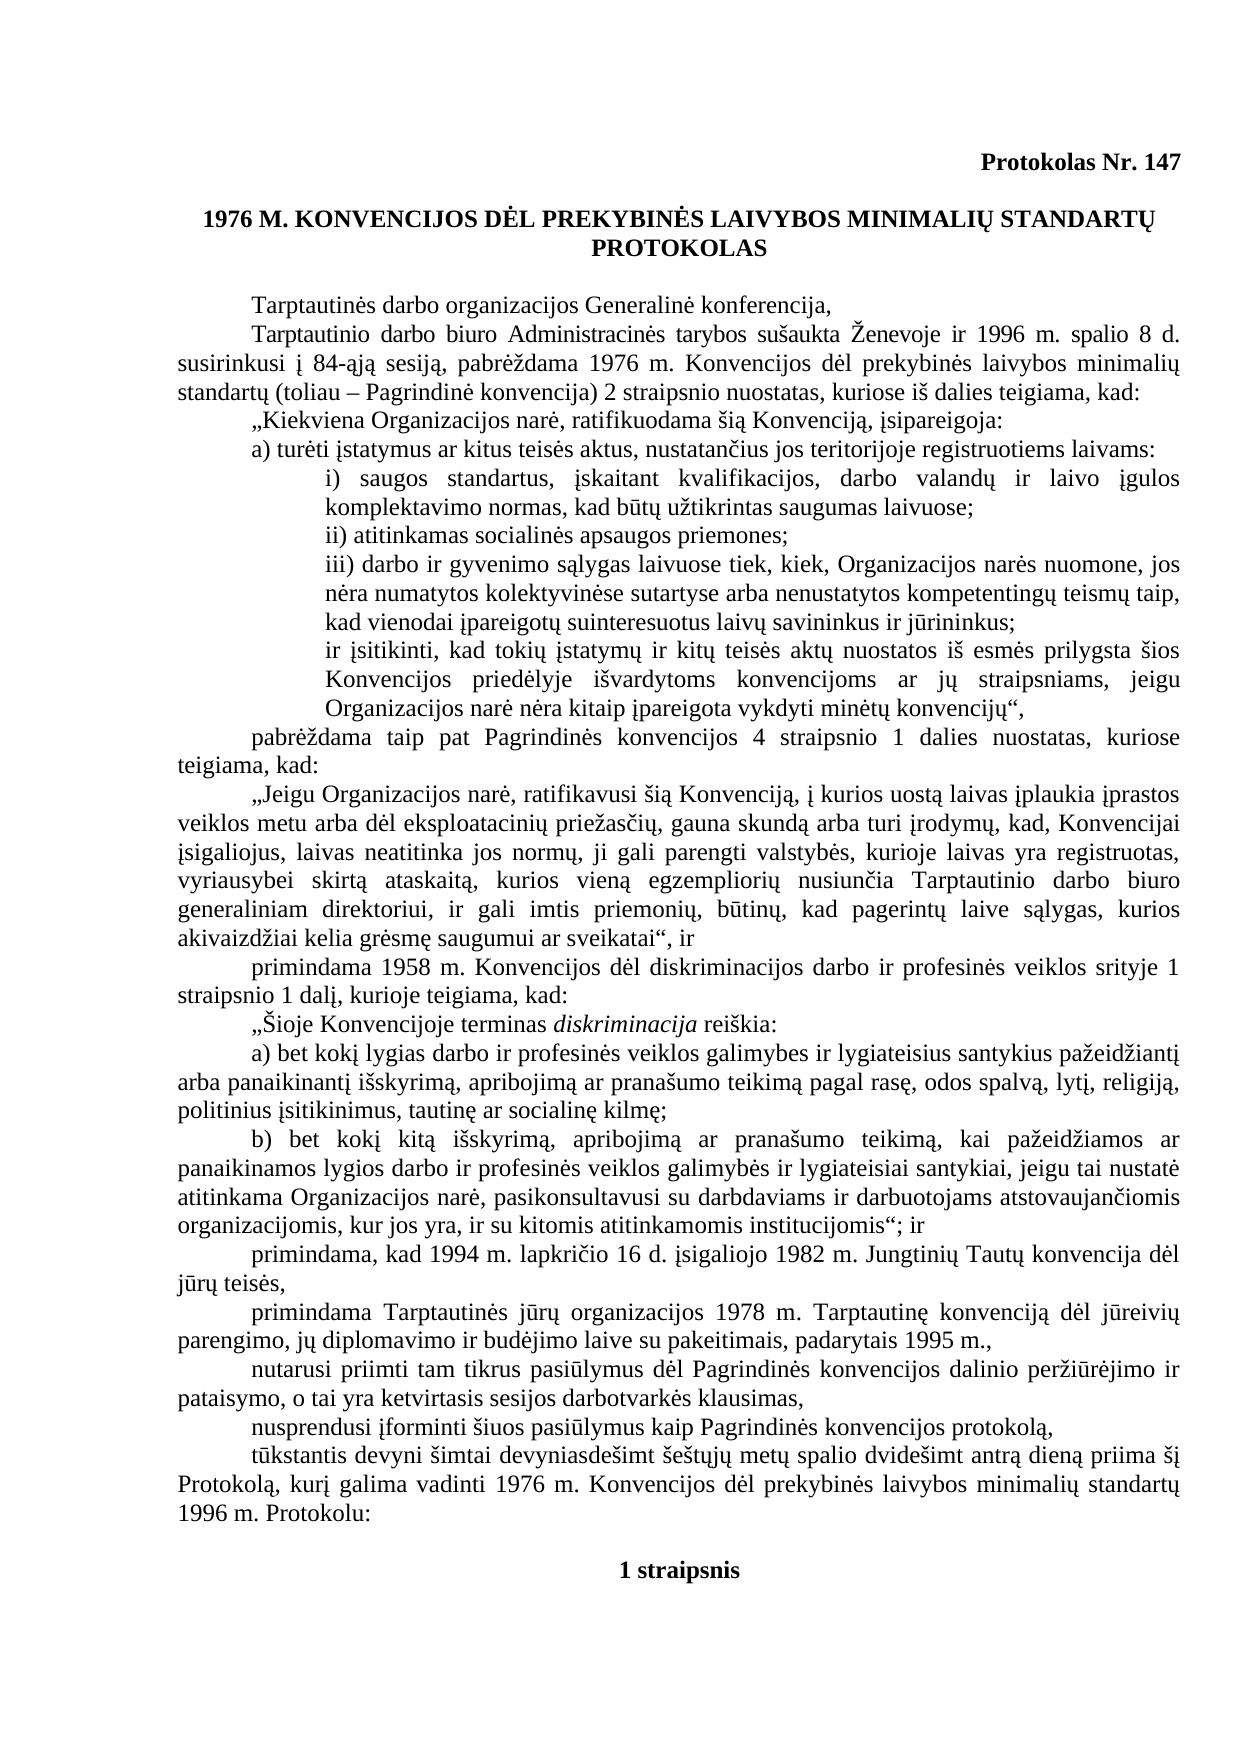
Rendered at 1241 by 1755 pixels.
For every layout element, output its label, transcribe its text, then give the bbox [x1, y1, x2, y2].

text primindama, kad 1994 m. lapkričio 16 d. įsigaliojo 1982 m. Jungtinių Tautų konvencija dėl jūrų teisės, [177, 1239, 1181, 1297]
text iii) darbo ir gyvenimo sąlygas laivuose tiek, kiek, Organizacijos narės nuomone, jos nėra numatytos kolektyvinėse sutartyse arba nenustatytos kompetentingų teismų taip, kad vienodai įpareigotų suinteresuotus laivų savininkus ir jūrininkus; [325, 549, 1181, 636]
text ii) atitinkamas socialinės apsaugos priemones; [325, 521, 1181, 549]
text a) turėti įstatymus ar kitus teisės aktus, nustatančius jos teritorijoje registruotiems laivams: [177, 434, 1181, 463]
text „Kiekviena Organizacijos narė, ratifikuodama šią Konvenciją, įsipareigoja: [177, 406, 1181, 434]
text 1 straipsnis [177, 1556, 1181, 1584]
text nutarusi priimti tam tikrus pasiūlymus dėl Pagrindinės konvencijos dalinio peržiūrėjimo ir pataisymo, o tai yra ketvirtasis sesijos darbotvarkės klausimas, [177, 1354, 1181, 1412]
text 1976 M. KONVENCIJOS DĖL PREKYBINĖS LAIVYBOS MINIMALIŲ STANDARTŲ PROTOKOLAS [177, 204, 1181, 262]
text „Šioje Konvencijoje terminas diskriminacija reiškia: [177, 1009, 1181, 1038]
text i) saugos standartus, įskaitant kvalifikacijos, darbo valandų ir laivo įgulos komplektavimo normas, kad būtų užtikrintas saugumas laivuose; [325, 463, 1181, 521]
text primindama 1958 m. Konvencijos dėl diskriminacijos darbo ir profesinės veiklos srityje 1 straipsnio 1 dalį, kurioje teigiama, kad: [177, 952, 1181, 1009]
text Protokolas Nr. 147 [649, 147, 1181, 176]
text b) bet kokį kitą išskyrimą, apribojimą ar pranašumo teikimą, kai pažeidžiamos ar panaikinamos lygios darbo ir profesinės veiklos galimybės ir lygiateisiai santykiai, jeigu tai nustatė atitinkama Organizacijos narė, pasikonsultavusi su darbdaviams ir darbuotojams atstovaujančiomis organizacijomis, kur jos yra, ir su kitomis atitinkamomis institucijomis“; ir [177, 1124, 1181, 1239]
text Tarptautinio darbo biuro Administracinės tarybos sušaukta Ženevoje ir 1996 m. spalio 8 d. susirinkusi į 84-ąją sesiją, pabrėždama 1976 m. Konvencijos dėl prekybinės laivybos minimalių standartų (toliau – Pagrindinė konvencija) 2 straipsnio nuostatas, kuriose iš dalies teigiama, kad: [177, 319, 1181, 406]
text pabrėždama taip pat Pagrindinės konvencijos 4 straipsnio 1 dalies nuostatas, kuriose teigiama, kad: [177, 722, 1181, 779]
text a) bet kokį lygias darbo ir profesinės veiklos galimybes ir lygiateisius santykius pažeidžiantį arba panaikinantį išskyrimą, apribojimą ar pranašumo teikimą pagal rasę, odos spalvą, lytį, religiją, politinius įsitikinimus, tautinę ar socialinę kilmę; [177, 1038, 1181, 1124]
text Tarptautinės darbo organizacijos Generalinė konferencija, [177, 291, 1181, 319]
text nusprendusi įforminti šiuos pasiūlymus kaip Pagrindinės konvencijos protokolą, [177, 1412, 1181, 1441]
text tūkstantis devyni šimtai devyniasdešimt šeštųjų metų spalio dvidešimt antrą dieną priima šį Protokolą, kurį galima vadinti 1976 m. Konvencijos dėl prekybinės laivybos minimalių standartų 1996 m. Protokolu: [177, 1441, 1181, 1527]
text ir įsitikinti, kad tokių įstatymų ir kitų teisės aktų nuostatos iš esmės prilygsta šios Konvencijos priedėlyje išvardytoms konvencijoms ar jų straipsniams, jeigu Organizacijos narė nėra kitaip įpareigota vykdyti minėtų konvencijų“, [325, 636, 1181, 722]
text „Jeigu Organizacijos narė, ratifikavusi šią Konvenciją, į kurios uostą laivas įplaukia įprastos veiklos metu arba dėl eksploatacinių priežasčių, gauna skundą arba turi įrodymų, kad, Konvencijai įsigaliojus, laivas neatitinka jos normų, ji gali parengti valstybės, kurioje laivas yra registruotas, vyriausybei skirtą ataskaitą, kurios vieną egzempliorių nusiunčia Tarptautinio darbo biuro generaliniam direktoriui, ir gali imtis priemonių, būtinų, kad pagerintų laive sąlygas, kurios akivaizdžiai kelia grėsmę saugumui ar sveikatai“, ir [177, 779, 1181, 952]
text primindama Tarptautinės jūrų organizacijos 1978 m. Tarptautinę konvenciją dėl jūreivių parengimo, jų diplomavimo ir budėjimo laive su pakeitimais, padarytais 1995 m., [177, 1297, 1181, 1354]
